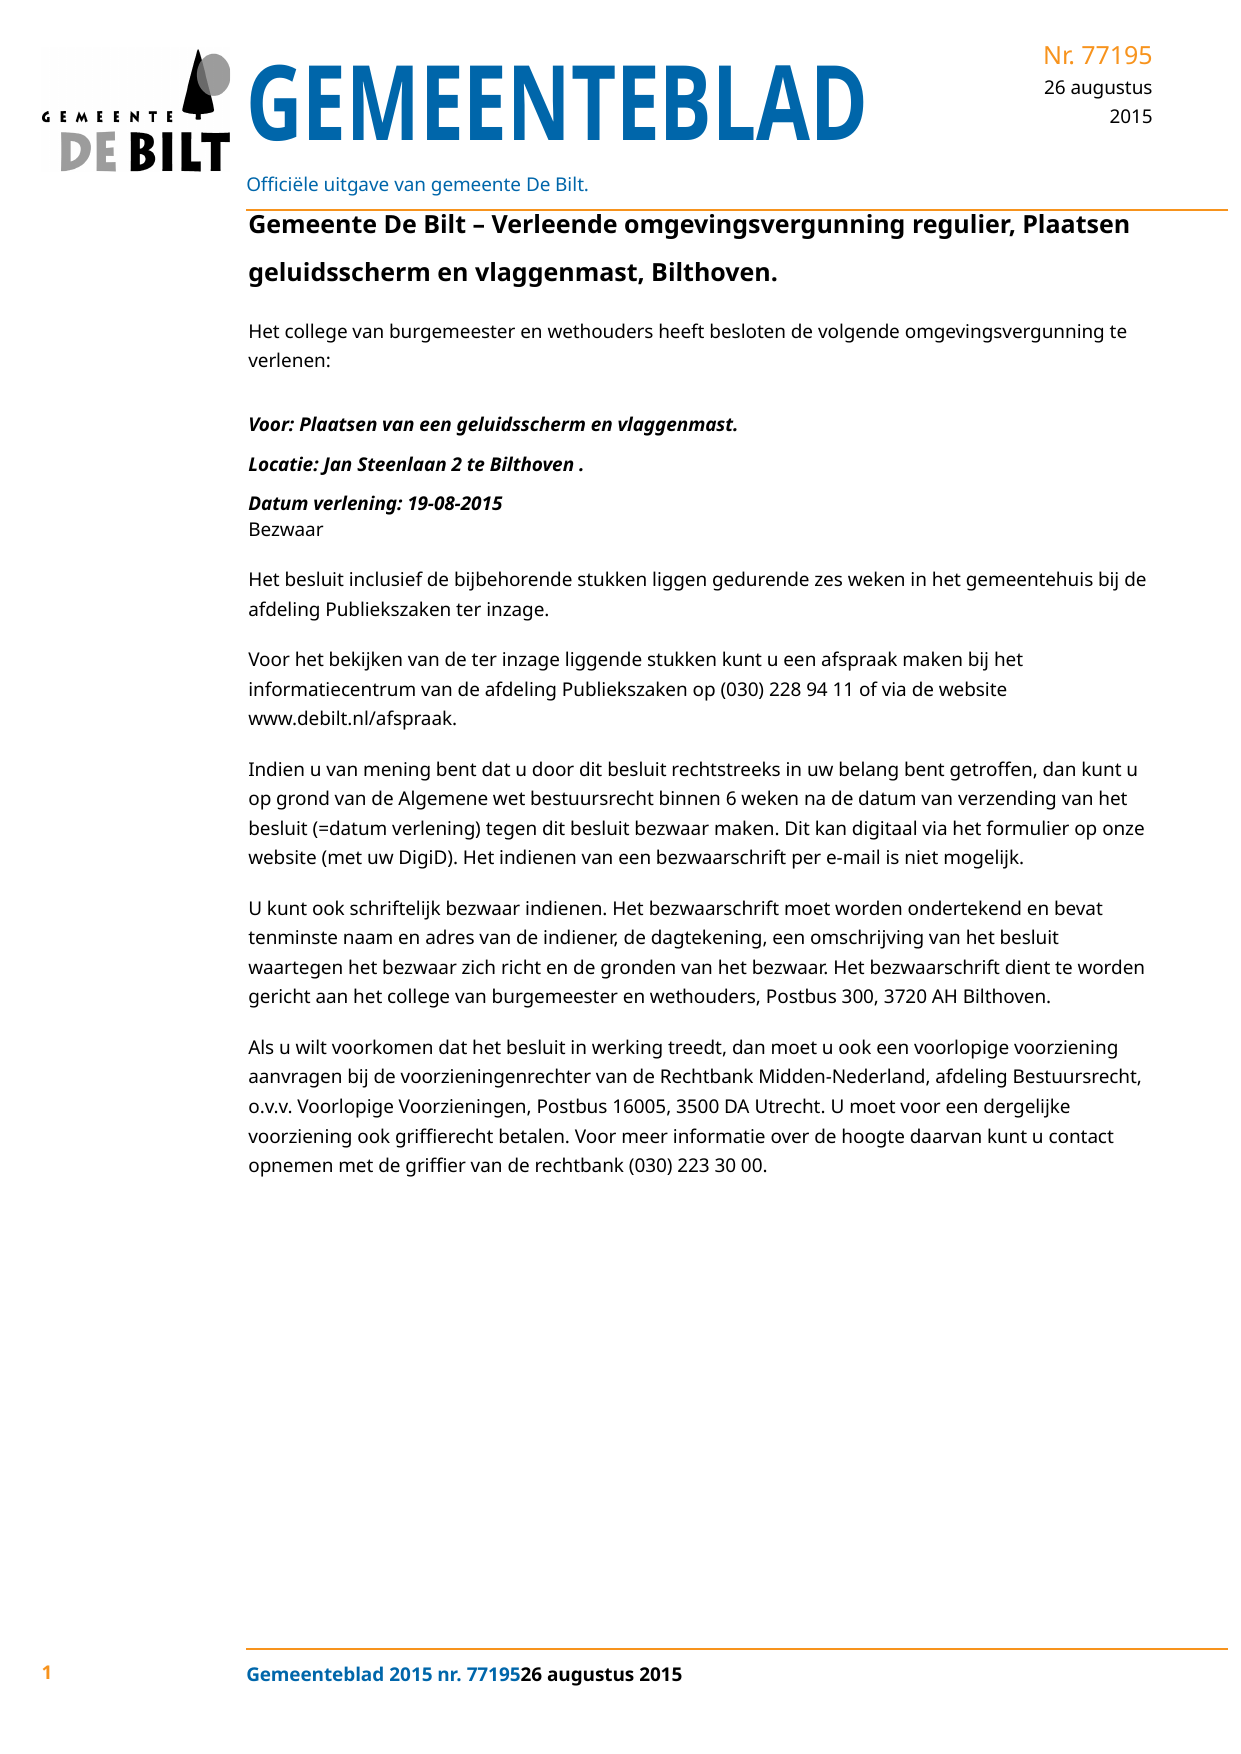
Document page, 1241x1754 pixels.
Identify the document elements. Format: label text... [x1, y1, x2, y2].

text Bezwaar [248, 516, 1152, 541]
text Voor: Plaatsen van een geluidsscherm en vlaggenmast. [248, 411, 1152, 437]
text Locatie: Jan Steenlaan 2 te Bilthoven . [248, 451, 1152, 476]
text Voor het bekijken van de ter inzage liggende stukken kunt u een afspraak maken bij het informatiecentrum van de afdeling Publiekszaken op (030) 228 94 11 of via de website www.debilt.nl/afspraak. [248, 646, 1152, 731]
text Het besluit inclusief de bijbehorende stukken liggen gedurende zes weken in het gemeentehuis bij de afdeling Publiekszaken ter inzage. [248, 566, 1152, 621]
text Datum verlening: 19-08-2015 [248, 490, 1152, 516]
text Als u wilt voorkomen dat het besluit in werking treedt, dan moet u ook een voorlopige voorziening aanvragen bij de voorzieningenrechter van de Rechtbank Midden-Nederland, afdeling Bestuursrecht, o.v.v. Voorlopige Voorzieningen, Postbus 16005, 3500 DA Utrecht. U moet voor een dergelijke voorziening ook griffierecht betalen. Voor meer informatie over de hoogte daarvan kunt u contact opnemen met de griffier van de rechtbank (030) 223 30 00. [248, 1034, 1152, 1178]
text Het college van burgemeester en wethouders heeft besloten de volgende omgevingsvergunning te verlenen: [248, 318, 1152, 373]
text Gemeente De Bilt – Verleende omgevingsvergunning regulier, Plaatsen geluidsscherm en vlaggenmast, Bilthoven. [248, 211, 1152, 288]
text Indien u van mening bent dat u door dit besluit rechtstreeks in uw belang bent getroffen, dan kunt u op grond van de Algemene wet bestuursrecht binnen 6 weken na de datum van verzending van het besluit (=datum verlening) tegen dit besluit bezwaar maken. Dit kan digitaal via het formulier op onze website (met uw DigiD). Het indienen van een bezwaarschrift per e-mail is niet mogelijk. [248, 756, 1152, 870]
text U kunt ook schriftelijk bezwaar indienen. Het bezwaarschrift moet worden ondertekend en bevat tenminste naam en adres van de indiener, de dagtekening, een omschrijving van het besluit waartegen het bezwaar zich richt en de gronden van het bezwaar. Het bezwaarschrift dient te worden gericht aan het college van burgemeester en wethouders, Postbus 300, 3720 AH Bilthoven. [248, 895, 1152, 1009]
picture [41, 47, 231, 172]
